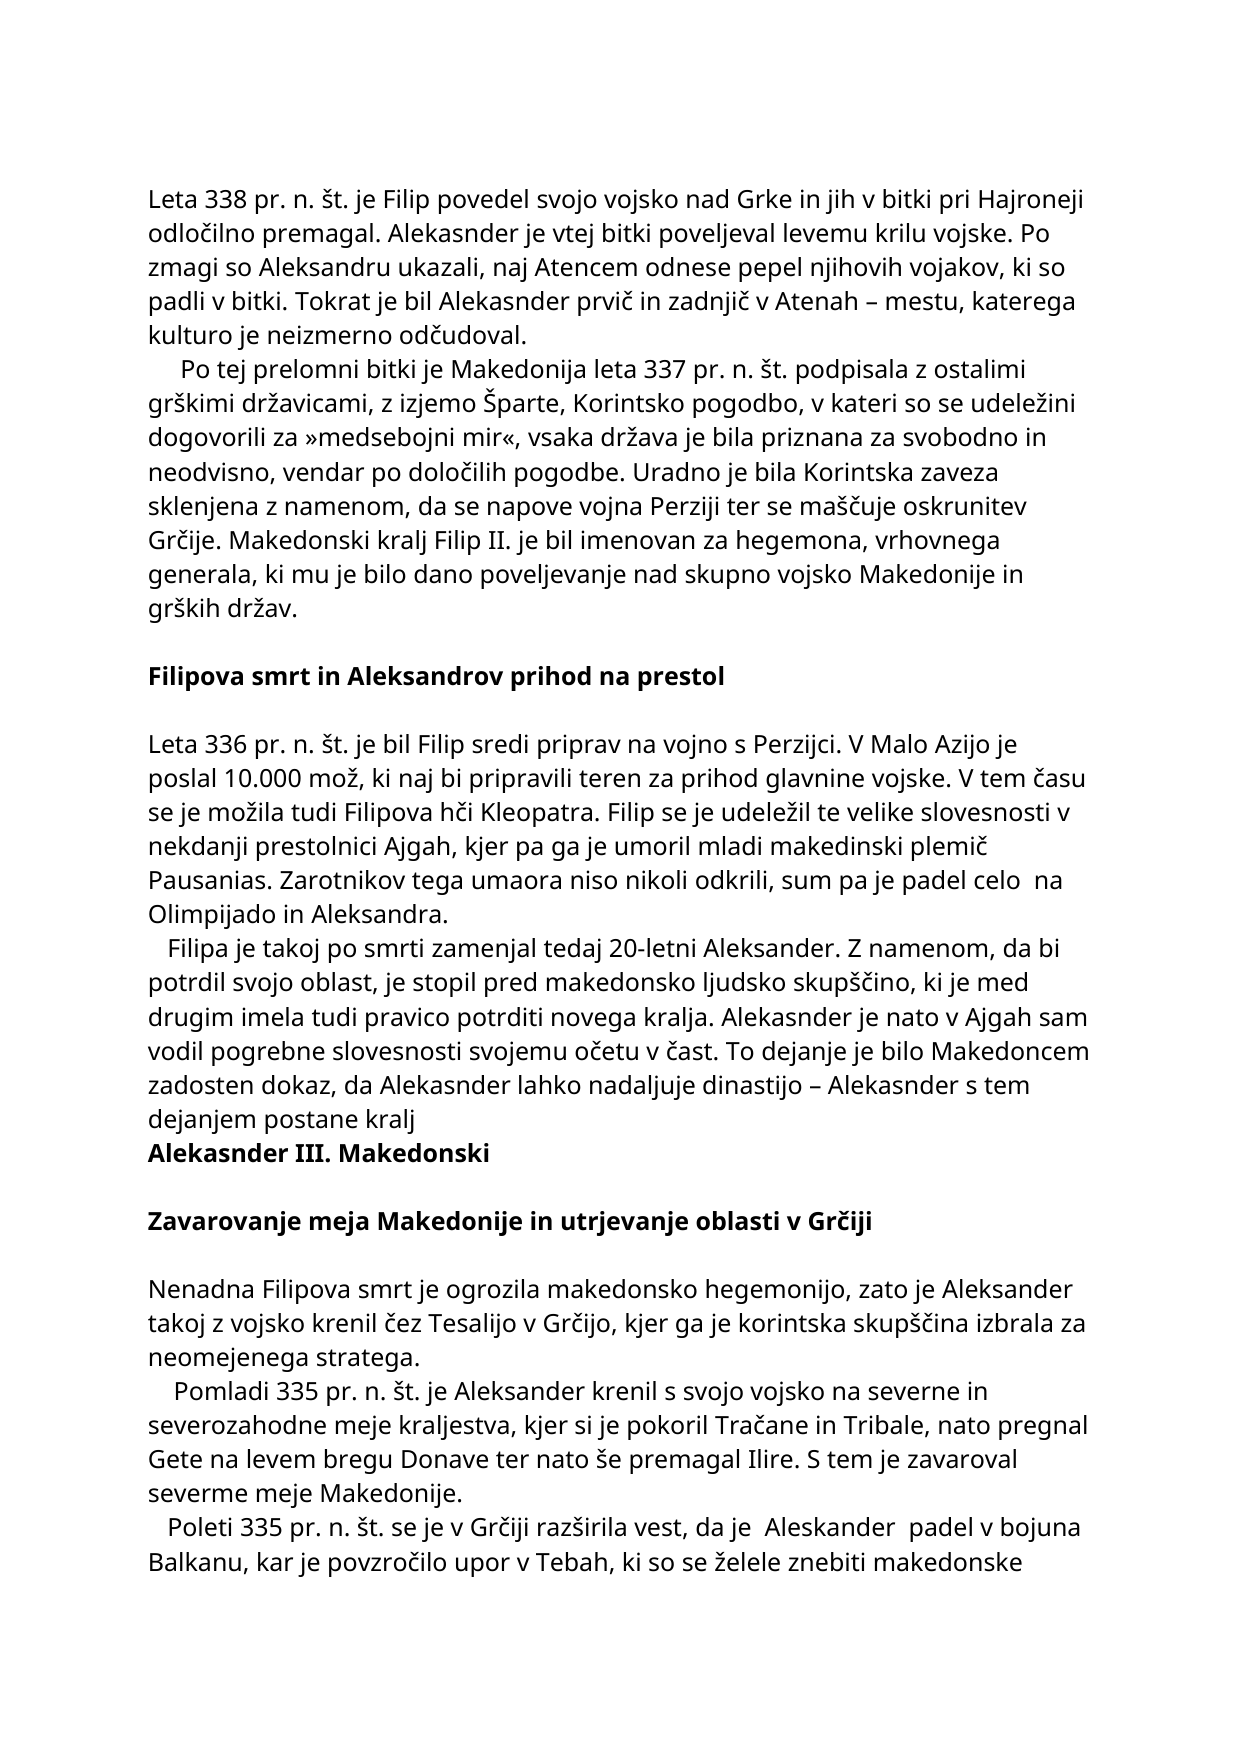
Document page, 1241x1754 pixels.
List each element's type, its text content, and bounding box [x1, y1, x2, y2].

text Zavarovanje meja Makedonije in utrjevanje oblasti v Grčiji [148, 1203, 1093, 1238]
text Filipova smrt in Aleksandrov prihod na prestol [148, 658, 1093, 693]
text Filipa je takoj po smrti zamenjal tedaj 20-letni Aleksander. Z namenom, da bi potrdil svojo oblast, je stopil pred makedonsko ljudsko skupščino, ki je med drugim imela tudi pravico potrditi novega kralja. Alekasnder je nato v Ajgah sam vodil pogrebne slovesnosti svojemu očetu v čast. To dejanje je bilo Makedoncem zadosten dokaz, da Alekasnder lahko nadaljuje dinastijo – Alekasnder s tem dejanjem postane kralj [148, 931, 1093, 1135]
text Po tej prelomni bitki je Makedonija leta 337 pr. n. št. podpisala z ostalimi grškimi državicami, z izjemo Šparte, Korintsko pogodbo, v kateri so se udeležini dogovorili za »medsebojni mir«, vsaka država je bila priznana za svobodno in neodvisno, vendar po določilih pogodbe. Uradno je bila Korintska zaveza sklenjena z namenom, da se napove vojna Perziji ter se maščuje oskrunitev Grčije. Makedonski kralj Filip II. je bil imenovan za hegemona, vrhovnega generala, ki mu je bilo dano poveljevanje nad skupno vojsko Makedonije in grških držav. [148, 352, 1093, 624]
text Alekasnder III. Makedonski [148, 1135, 1093, 1169]
text Leta 336 pr. n. št. je bil Filip sredi priprav na vojno s Perzijci. V Malo Azijo je poslal 10.000 mož, ki naj bi pripravili teren za prihod glavnine vojske. V tem času se je možila tudi Filipova hči Kleopatra. Filip se je udeležil te velike slovesnosti v nekdanji prestolnici Ajgah, kjer pa ga je umoril mladi makedinski plemič Pausanias. Zarotnikov tega umaora niso nikoli odkrili, sum pa je padel celo na Olimpijado in Aleksandra. [148, 727, 1093, 931]
text Pomladi 335 pr. n. št. je Aleksander krenil s svojo vojsko na severne in severozahodne meje kraljestva, kjer si je pokoril Tračane in Tribale, nato pregnal Gete na levem bregu Donave ter nato še premagal Ilire. S tem je zavaroval severme meje Makedonije. [148, 1374, 1093, 1510]
text Poleti 335 pr. n. št. se je v Grčiji razširila vest, da je Aleskander padel v bojuna Balkanu, kar je povzročilo upor v Tebah, ki so se želele znebiti makedonske [148, 1510, 1093, 1578]
text Nenadna Filipova smrt je ogrozila makedonsko hegemonijo, zato je Aleksander takoj z vojsko krenil čez Tesalijo v Grčijo, kjer ga je korintska skupščina izbrala za neomejenega stratega. [148, 1272, 1093, 1374]
text Leta 338 pr. n. št. je Filip povedel svojo vojsko nad Grke in jih v bitki pri Hajroneji odločilno premagal. Alekasnder je vtej bitki poveljeval levemu krilu vojske. Po zmagi so Aleksandru ukazali, naj Atencem odnese pepel njihovih vojakov, ki so padli v bitki. Tokrat je bil Alekasnder prvič in zadnjič v Atenah – mestu, katerega kulturo je neizmerno odčudoval. [148, 182, 1093, 352]
